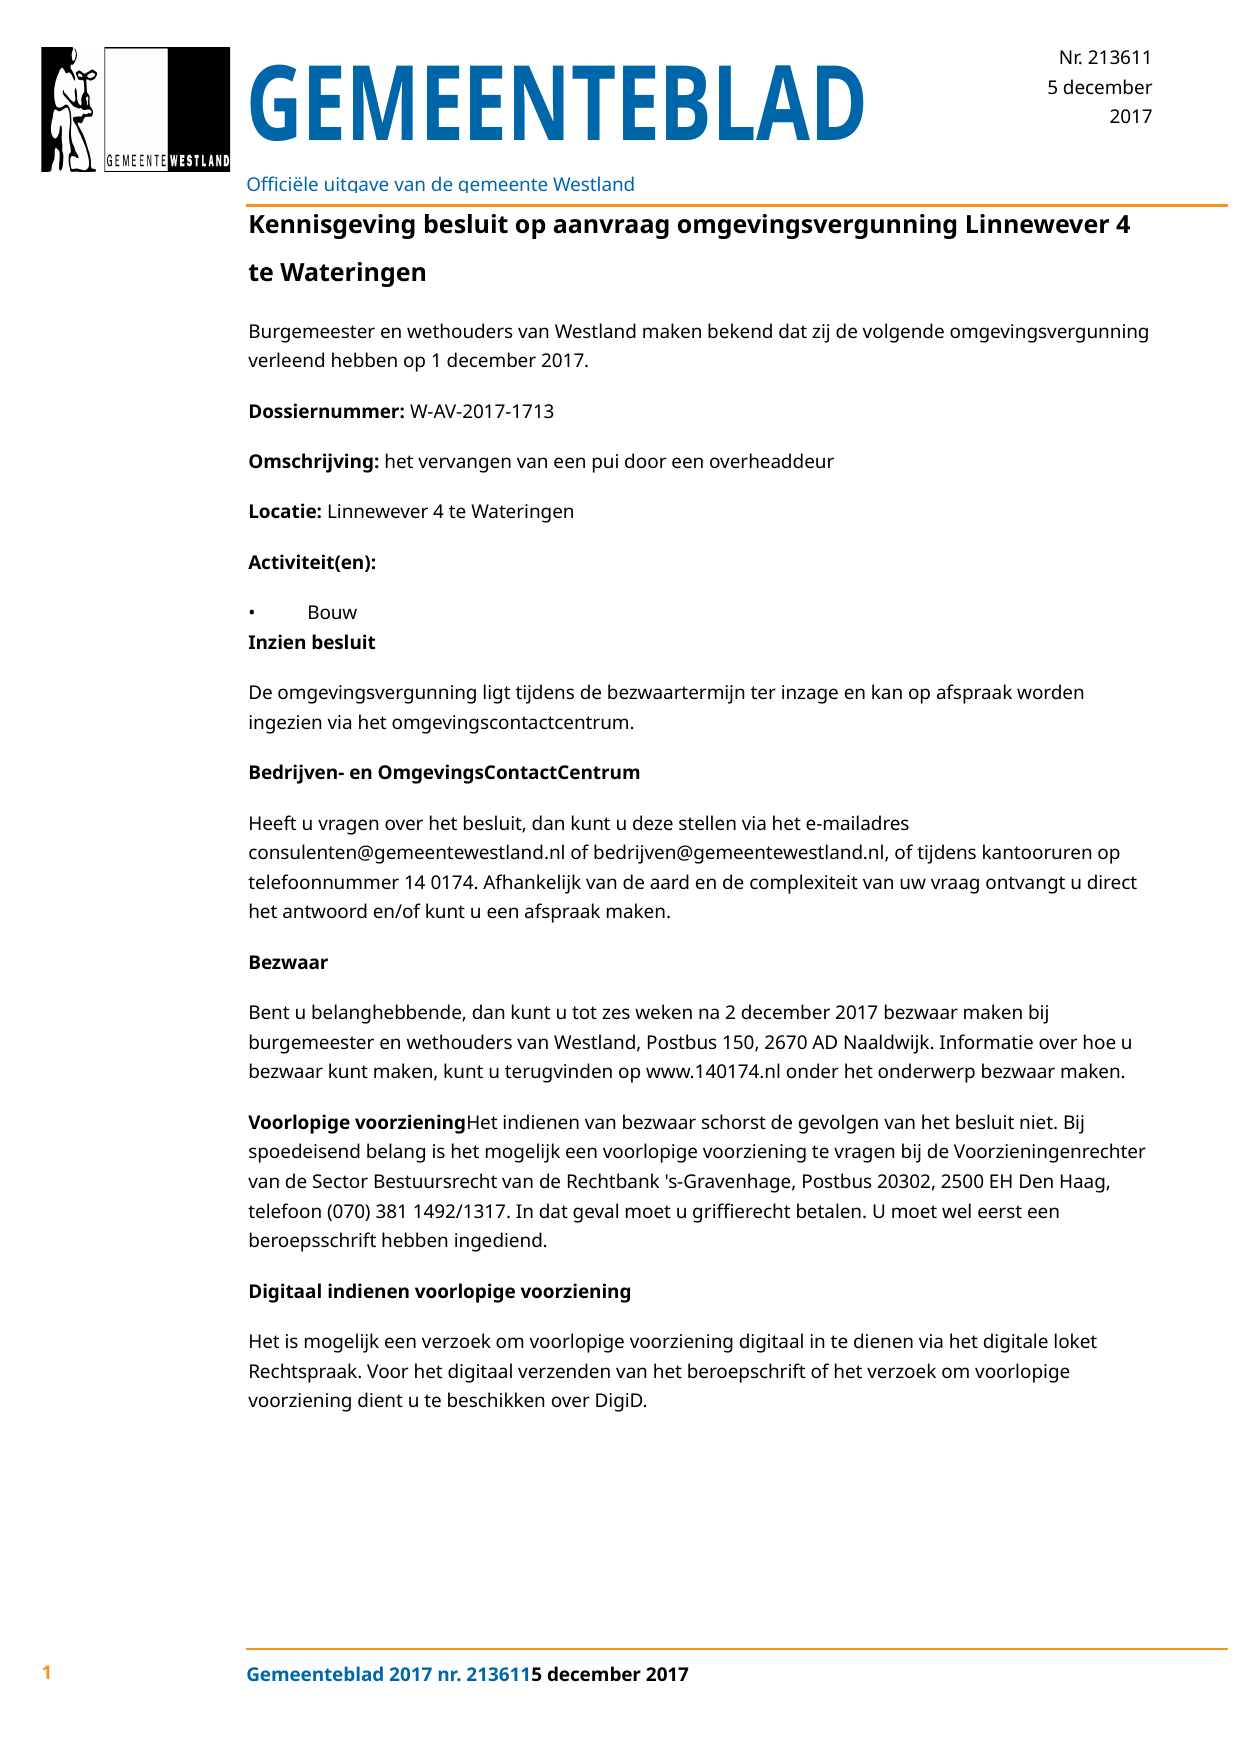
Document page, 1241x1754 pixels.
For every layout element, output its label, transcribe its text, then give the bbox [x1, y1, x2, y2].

text Inzien besluit [248, 629, 1152, 655]
text Bedrijven- en OmgevingsContactCentrum [248, 759, 1152, 785]
text Het is mogelijk een verzoek om voorlopige voorziening digitaal in te dienen via het digitale loket Rechtspraak. Voor het digitaal verzenden van het beroepschrift of het verzoek om voorlopige voorziening dient u te beschikken over DigiD. [248, 1328, 1152, 1413]
text Heeft u vragen over het besluit, dan kunt u deze stellen via het e-mailadres consulenten@gemeentewestland.nl of bedrijven@gemeentewestland.nl, of tijdens kantooruren op telefoonnummer 14 0174. Afhankelijk van de aard en de complexiteit van uw vraag ontvangt u direct het antwoord en/of kunt u een afspraak maken. [248, 810, 1152, 924]
text De omgevingsvergunning ligt tijdens de bezwaartermijn ter inzage en kan op afspraak worden ingezien via het omgevingscontactcentrum. [248, 679, 1152, 735]
text Activiteit(en): [248, 549, 1152, 575]
text Bent u belanghebbende, dan kunt u tot zes weken na 2 december 2017 bezwaar maken bij burgemeester en wethouders van Westland, Postbus 150, 2670 AD Naaldwijk. Informatie over hoe u bezwaar kunt maken, kunt u terugvinden op www.140174.nl onder het onderwerp bezwaar maken. [248, 999, 1152, 1084]
text Bezwaar [248, 949, 1152, 975]
list Bouw [248, 599, 1152, 625]
text Digitaal indienen voorlopige voorziening [248, 1278, 1152, 1304]
text Omschrijving: het vervangen van een pui door een overheaddeur [248, 448, 1152, 474]
text Dossiernummer: W-AV-2017-1713 [248, 398, 1152, 424]
text Burgemeester en wethouders van Westland maken bekend dat zij de volgende omgevingsvergunning verleend hebben op 1 december 2017. [248, 318, 1152, 373]
text Kennisgeving besluit op aanvraag omgevingsvergunning Linnewever 4 te Wateringen [248, 207, 1152, 288]
text Voorlopige voorzieningHet indienen van bezwaar schorst de gevolgen van het besluit niet. Bij spoedeisend belang is het mogelijk een voorlopige voorziening te vragen bij de Voorzieningenrechter van de Sector Bestuursrecht van de Rechtbank 's-Gravenhage, Postbus 20302, 2500 EH Den Haag, telefoon (070) 381 1492/1317. In dat geval moet u griffierecht betalen. U moet wel eerst een beroepsschrift hebben ingediend. [248, 1109, 1152, 1253]
text Locatie: Linnewever 4 te Wateringen [248, 499, 1152, 524]
picture [41, 47, 231, 172]
